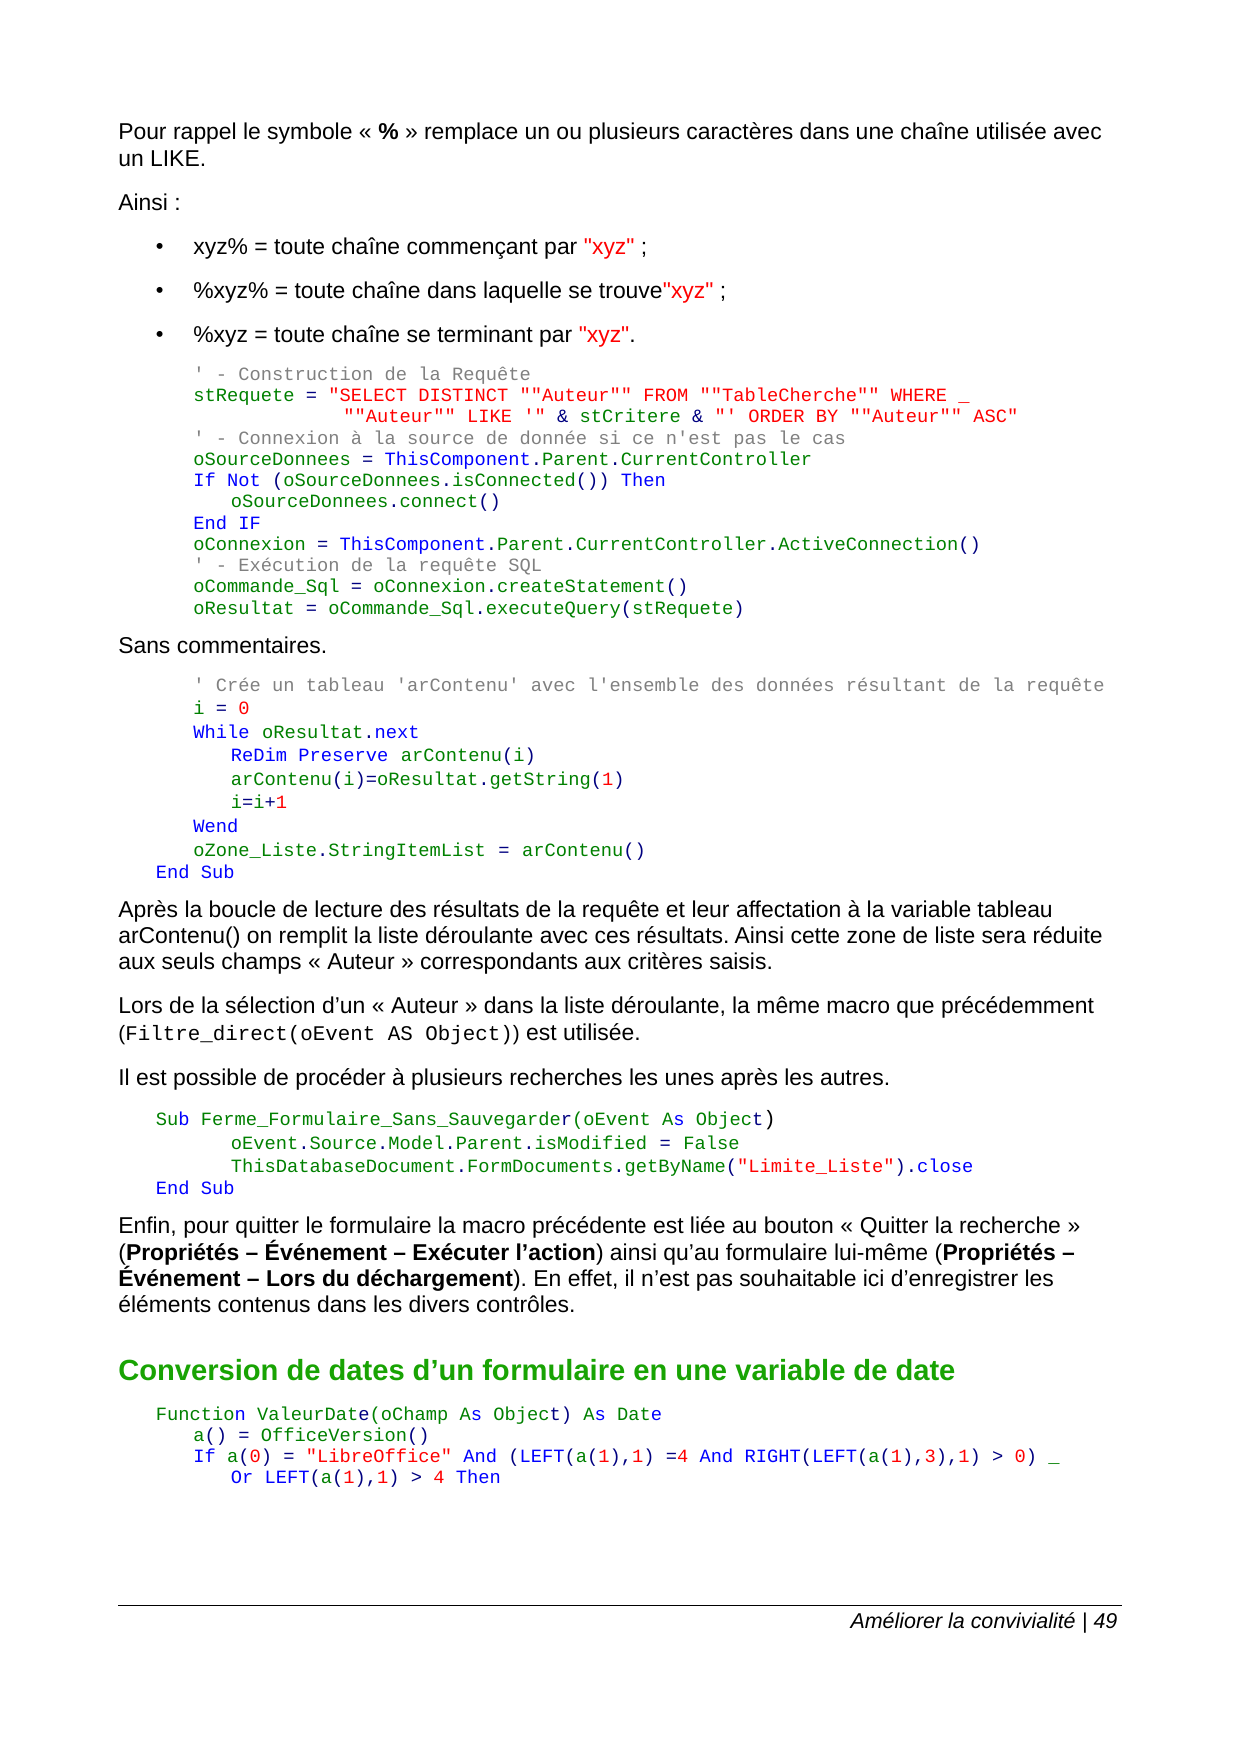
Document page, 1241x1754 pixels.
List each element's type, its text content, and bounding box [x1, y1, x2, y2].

text While oResultat.next [156, 721, 1122, 744]
text ReDim Preserve arContenu(i) [156, 744, 1122, 768]
text stRequete = "SELECT DISTINCT ""Auteur"" FROM ""TableCherche"" WHERE _ ""Auteur"" LIKE '" & stCritere & "' ORDER BY ""Auteur"" ASC" [156, 386, 1122, 428]
text oConnexion = ThisComponent.Parent.CurrentController.ActiveConnection() [156, 535, 1122, 556]
text oSourceDonnees = ThisComponent.Parent.CurrentController [156, 450, 1122, 471]
text Sub Ferme_Formulaire_Sans_Sauvegarder(oEvent As Object) [156, 1108, 1122, 1132]
text End IF [156, 513, 1122, 535]
text ' Crée un tableau 'arContenu' avec l'ensemble des données résultant de la requête [156, 676, 1122, 697]
text Sans commentaires. [118, 632, 1122, 658]
text Ainsi : [118, 188, 1122, 215]
text If Not (oSourceDonnees.isConnected()) Then [156, 471, 1122, 492]
text oResultat = oCommande_Sql.executeQuery(stRequete) [156, 598, 1122, 620]
text a() = OfficeVersion() [156, 1426, 1122, 1447]
list %xyz = toute chaîne se terminant par "xyz". [156, 321, 1122, 347]
text oSourceDonnees.connect() [156, 492, 1122, 513]
text ThisDatabaseDocument.FormDocuments.getByName("Limite_Liste").close [156, 1156, 1122, 1179]
text oZone_Liste.StringItemList = arContenu() [156, 839, 1122, 862]
text oEvent.Source.Model.Parent.isModified = False [156, 1132, 1122, 1156]
list xyz% = toute chaîne commençant par "xyz" ; [156, 233, 1122, 259]
text Enfin, pour quitter le formulaire la macro précédente est liée au bouton « Quitter la recherche » (Propriétés – Événement – Exécuter l’action) ainsi qu’au formulaire lui-même (Propriétés – Événement – Lors du déchargement). En effet, il n’est pas souhaitable ici d’enregistrer les éléments contenus dans les divers contrôles. [118, 1212, 1122, 1318]
text ' - Exécution de la requête SQL [156, 556, 1122, 577]
text oCommande_Sql = oConnexion.createStatement() [156, 577, 1122, 598]
subtitle Conversion de dates d’un formulaire en une variable de date [118, 1353, 1122, 1387]
text Il est possible de procéder à plusieurs recherches les unes après les autres. [118, 1064, 1122, 1091]
text i = 0 [156, 697, 1122, 721]
text i=i+1 [156, 792, 1122, 815]
text arContenu(i)=oResultat.getString(1) [156, 768, 1122, 792]
text ' - Connexion à la source de donnée si ce n'est pas le cas [156, 428, 1122, 450]
text End Sub [156, 862, 1122, 884]
text ' - Construction de la Requête [156, 365, 1122, 386]
text Lors de la sélection d’un « Auteur » dans la liste déroulante, la même macro que précédemment (Filtre_direct(oEvent AS Object)) est utilisée. [118, 992, 1122, 1046]
text If a(0) = "LibreOffice" And (LEFT(a(1),1) =4 And RIGHT(LEFT(a(1),3),1) > 0) _ Or LEFT(a(1),1) > 4 Then [156, 1447, 1122, 1489]
text Function ValeurDate(oChamp As Object) As Date [156, 1404, 1122, 1426]
text Pour rappel le symbole « % » remplace un ou plusieurs caractères dans une chaîne utilisée avec un LIKE. [118, 118, 1122, 171]
text Wend [156, 815, 1122, 839]
text Après la boucle de lecture des résultats de la requête et leur affectation à la variable tableau arContenu() on remplit la liste déroulante avec ces résultats. Ainsi cette zone de liste sera réduite aux seuls champs « Auteur » correspondants aux critères saisis. [118, 896, 1122, 975]
text End Sub [156, 1179, 1122, 1200]
list %xyz% = toute chaîne dans laquelle se trouve"xyz" ; [156, 277, 1122, 303]
